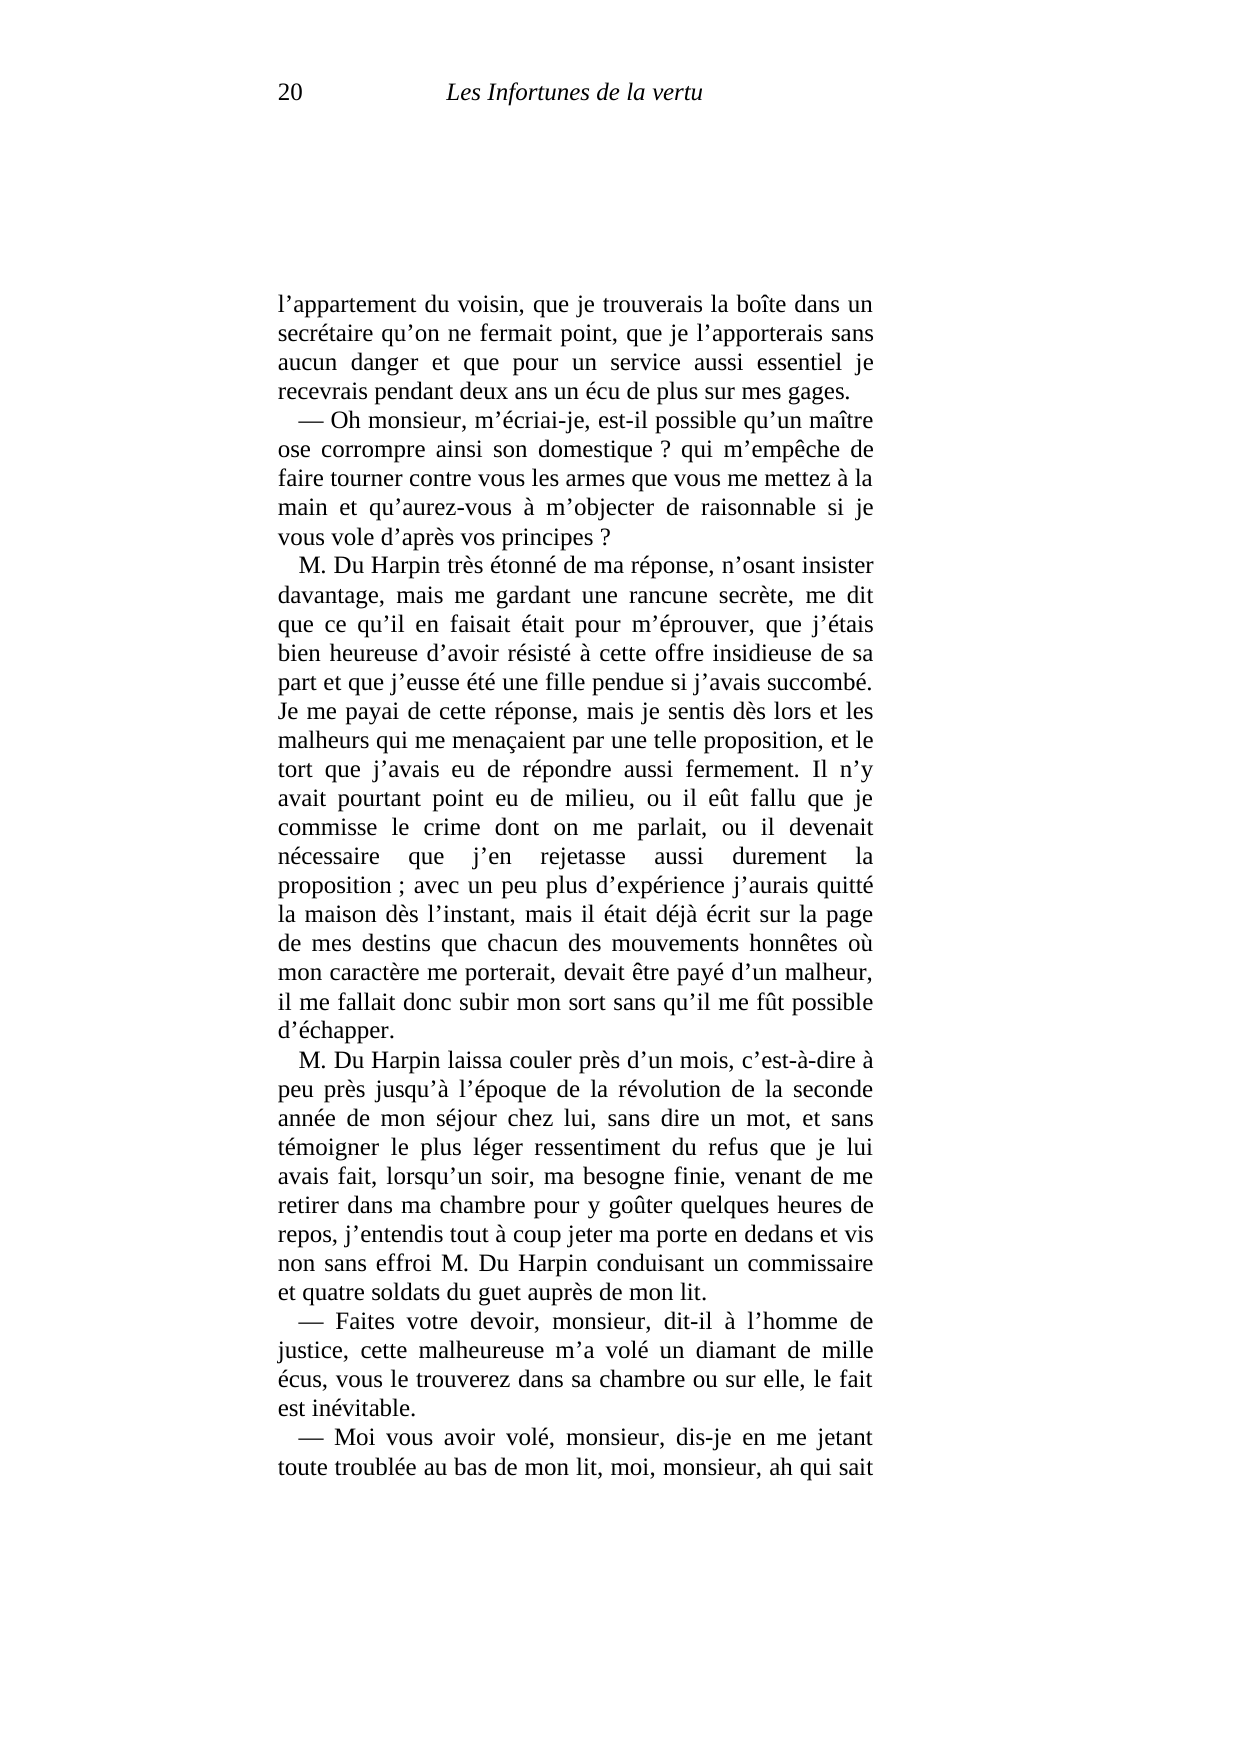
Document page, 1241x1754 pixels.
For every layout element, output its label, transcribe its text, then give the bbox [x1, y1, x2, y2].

text — Moi vous avoir volé, monsieur, dis-je en me jetant toute troublée au bas de mon lit, moi, monsieur, ah qui sait [278, 1422, 874, 1480]
text l’appartement du voisin, que je trouverais la boîte dans un secrétaire qu’on ne fermait point, que je l’apporterais sans aucun danger et que pour un service aussi essentiel je recevrais pendant deux ans un écu de plus sur mes gages. [278, 289, 874, 405]
text M. Du Harpin laissa couler près d’un mois, c’est-à-dire à peu près jusqu’à l’époque de la révolution de la seconde année de mon séjour chez lui, sans dire un mot, et sans témoigner le plus léger ressentiment du refus que je lui avais fait, lorsqu’un soir, ma besogne finie, venant de me retirer dans ma chambre pour y goûter quelques heures de repos, j’entendis tout à coup jeter ma porte en dedans et vis non sans effroi M. Du Harpin conduisant un commissaire et quatre soldats du guet auprès de mon lit. [278, 1044, 874, 1306]
text M. Du Harpin très étonné de ma réponse, n’osant insister davantage, mais me gardant une rancune secrète, me dit que ce qu’il en faisait était pour m’éprouver, que j’étais bien heureuse d’avoir résisté à cette offre insidieuse de sa part et que j’eusse été une fille pendue si j’avais succombé. Je me payai de cette réponse, mais je sentis dès lors et les malheurs qui me menaçaient par une telle proposition, et le tort que j’avais eu de répondre aussi fermement. Il n’y avait pourtant point eu de milieu, ou il eût fallu que je commisse le crime dont on me parlait, ou il devenait nécessaire que j’en rejetasse aussi durement la proposition ; avec un peu plus d’expérience j’aurais quitté la maison dès l’instant, mais il était déjà écrit sur la page de mes destins que chacun des mouvements honnêtes où mon caractère me porterait, devait être payé d’un malheur, il me fallait donc subir mon sort sans qu’il me fût possible d’échapper. [278, 550, 874, 1044]
text — Oh monsieur, m’écriai-je, est-il possible qu’un maître ose corrompre ainsi son domestique ? qui m’empêche de faire tourner contre vous les armes que vous me mettez à la main et qu’aurez-vous à m’objecter de raisonnable si je vous vole d’après vos principes ? [278, 405, 874, 550]
text — Faites votre devoir, monsieur, dit-il à l’homme de justice, cette malheureuse m’a volé un diamant de mille écus, vous le trouverez dans sa chambre ou sur elle, le fait est inévitable. [278, 1306, 874, 1422]
